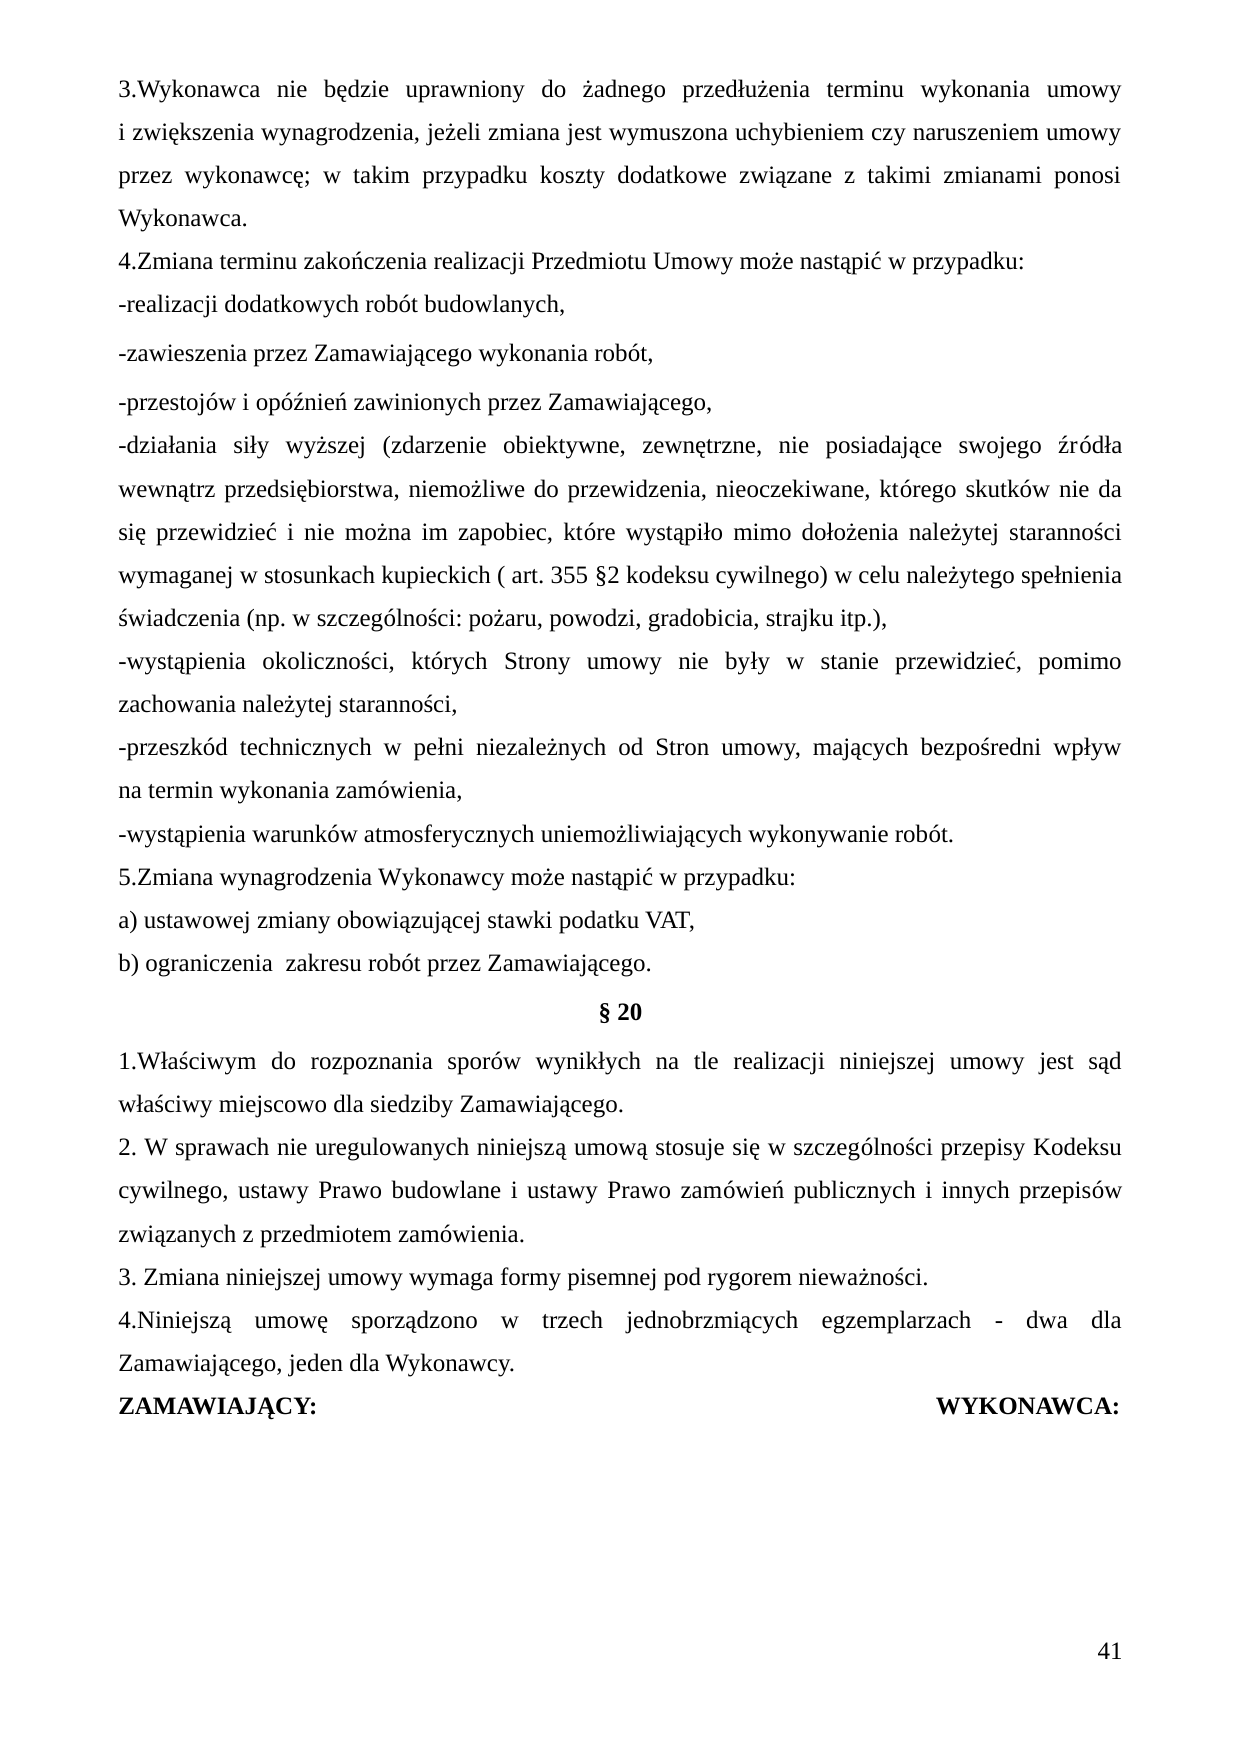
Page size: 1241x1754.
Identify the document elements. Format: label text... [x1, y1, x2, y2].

text -wystąpienia warunków atmosferycznych uniemożliwiających wykonywanie robót. [118, 819, 1122, 847]
text 3.Wykonawca nie będzie uprawniony do żadnego przedłużenia terminu wykonania umowy i zwiększenia wynagrodzenia, jeżeli zmiana jest wymuszona uchybieniem czy naruszeniem umowy przez wykonawcę; w takim przypadku koszty dodatkowe związane z takimi zmianami ponosi Wykonawca. [118, 74, 1122, 232]
text 5.Zmiana wynagrodzenia Wykonawcy może nastąpić w przypadku: [118, 862, 1122, 891]
text -przestojów i opóźnień zawinionych przez Zamawiającego, [118, 387, 1122, 416]
text -działania siły wyższej (zdarzenie obiektywne, zewnętrzne, nie posiadające swojego źródła wewnątrz przedsiębiorstwa, niemożliwe do przewidzenia, nieoczekiwane, którego skutków nie da się przewidzieć i nie można im zapobiec, które wystąpiło mimo dołożenia należytej staranności wymaganej w stosunkach kupieckich ( art. 355 §2 kodeksu cywilnego) w celu należytego spełnienia świadczenia (np. w szczególności: pożaru, powodzi, gradobicia, strajku itp.), [118, 431, 1122, 632]
text b) ograniczenia zakresu robót przez Zamawiającego. [118, 948, 1122, 977]
text § 20 [118, 997, 1122, 1026]
text -wystąpienia okoliczności, których Strony umowy nie były w stanie przewidzieć, pomimo zachowania należytej staranności, [118, 646, 1122, 718]
text a) ustawowej zmiany obowiązującej stawki podatku VAT, [118, 905, 1122, 934]
text 4.Niniejszą umowę sporządzono w trzech jednobrzmiących egzemplarzach - dwa dla Zamawiającego, jeden dla Wykonawcy. [118, 1305, 1122, 1377]
text 4.Zmiana terminu zakończenia realizacji Przedmiotu Umowy może nastąpić w przypadku: [118, 246, 1122, 275]
text -przeszkód technicznych w pełni niezależnych od Stron umowy, mających bezpośredni wpływ na termin wykonania zamówienia, [118, 732, 1122, 804]
text 3. Zmiana niniejszej umowy wymaga formy pisemnej pod rygorem nieważności. [118, 1262, 1122, 1291]
text -realizacji dodatkowych robót budowlanych, [118, 289, 1122, 318]
text 2. W sprawach nie uregulowanych niniejszą umową stosuje się w szczególności przepisy Kodeksu cywilnego, ustawy Prawo budowlane i ustawy Prawo zamówień publicznych i innych przepisów związanych z przedmiotem zamówienia. [118, 1132, 1122, 1247]
text ZAMAWIAJĄCY: WYKONAWCA: [118, 1391, 1122, 1420]
text -zawieszenia przez Zamawiającego wykonania robót, [118, 338, 1122, 367]
text 1.Właściwym do rozpoznania sporów wynikłych na tle realizacji niniejszej umowy jest sąd właściwy miejscowo dla siedziby Zamawiającego. [118, 1046, 1122, 1118]
